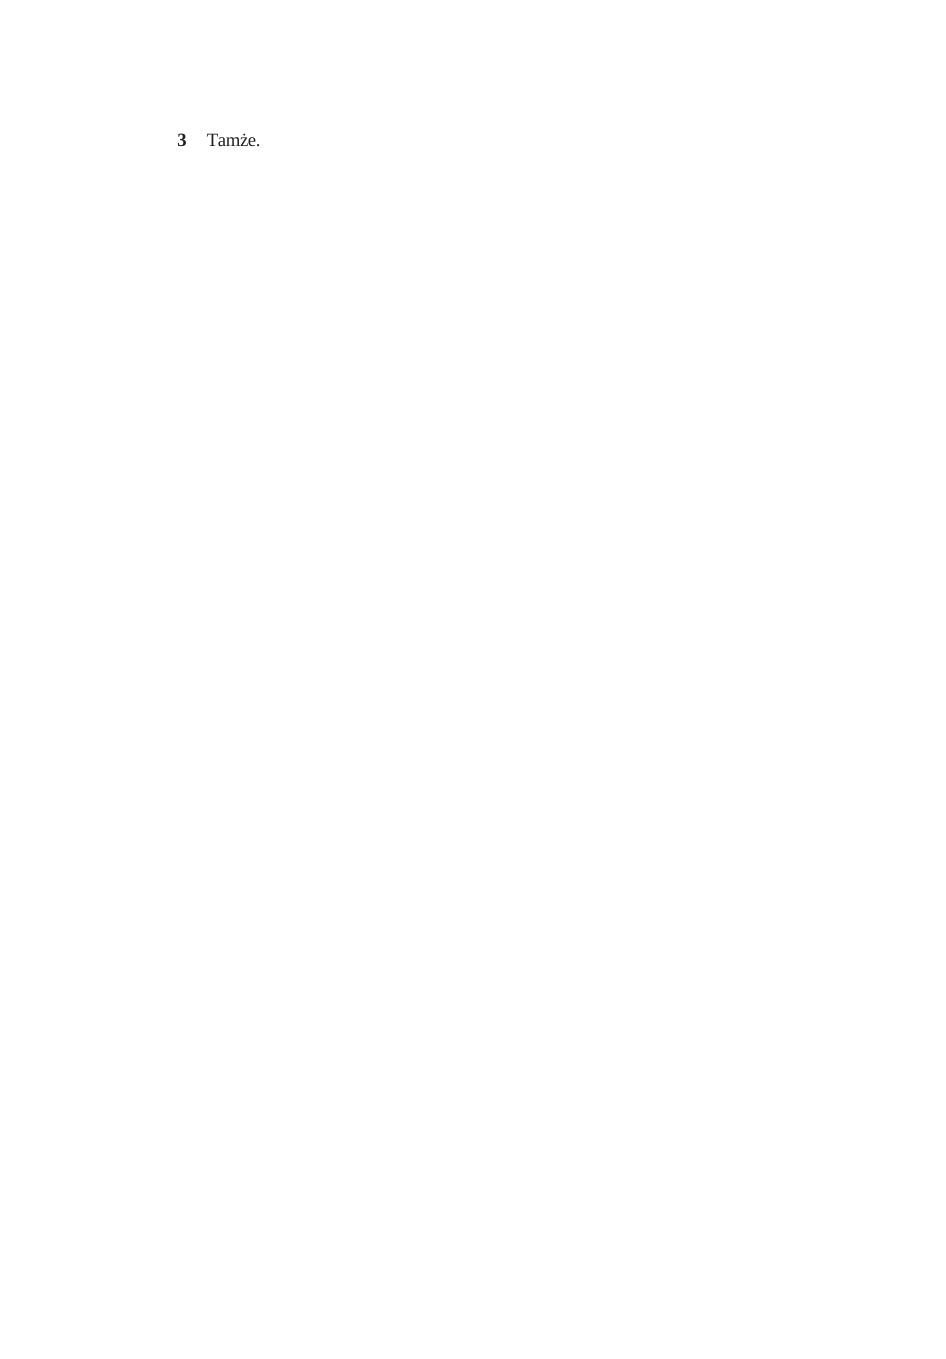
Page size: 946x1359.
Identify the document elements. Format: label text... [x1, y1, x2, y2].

list Tamże. [177, 129, 814, 151]
